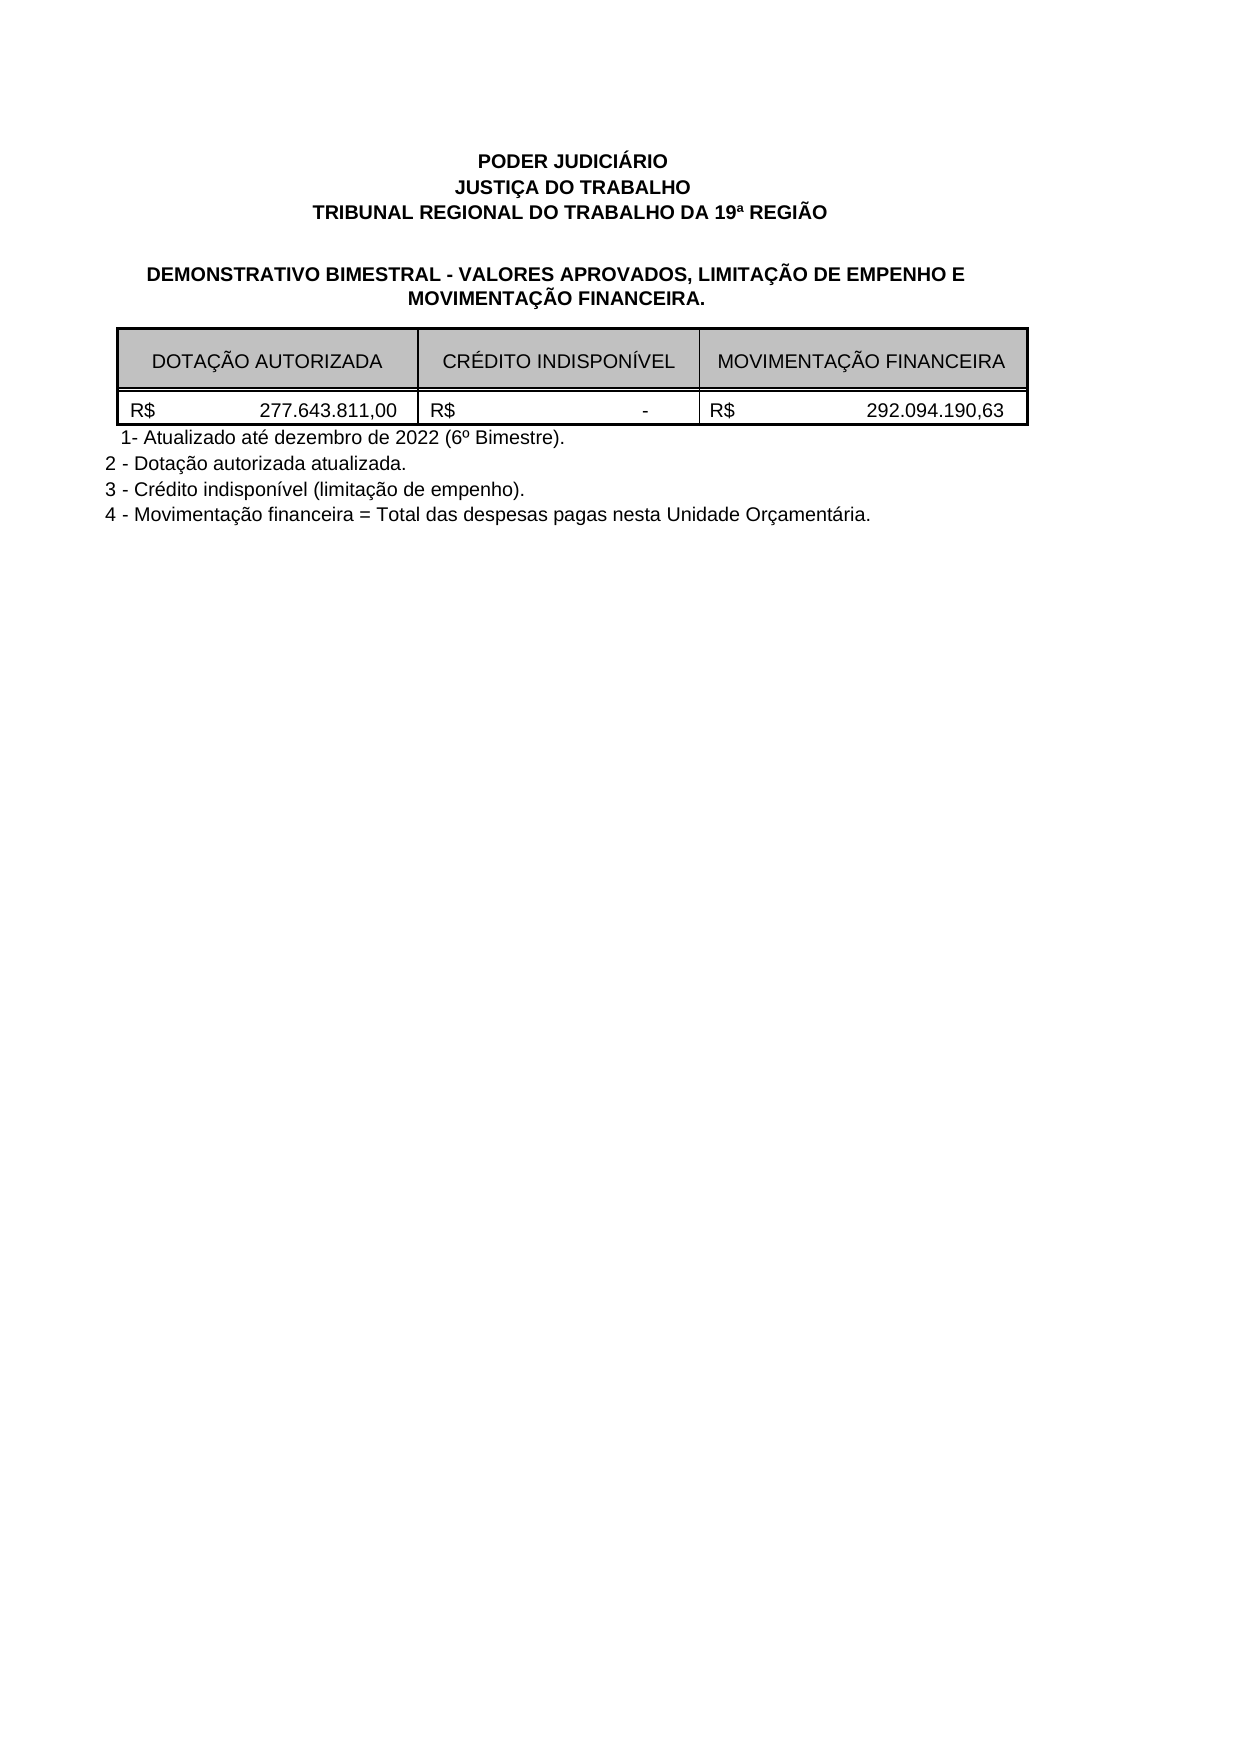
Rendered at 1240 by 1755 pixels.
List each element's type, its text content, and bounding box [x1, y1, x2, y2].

text DEMONSTRATIVO BIMESTRAL - VALORES APROVADOS, LIMITAÇÃO DE EMPENHO E MOVIMENTAÇÃO FINANCEIRA. [122, 263, 990, 310]
list - Dotação autorizada atualizada. [105, 452, 990, 474]
text 1- Atualizado até dezembro de 2022 (6º Bimestre). [120, 426, 990, 449]
list - Movimentação financeira = Total das despesas pagas nesta Unidade Orçamentária. [105, 503, 990, 526]
text PODER JUDICIÁRIO [155, 150, 990, 173]
table_header DOTAÇÃO AUTORIZADA [119, 330, 417, 387]
text JUSTIÇA DO TRABALHO [155, 176, 990, 198]
text TRIBUNAL REGIONAL DO TRABALHO DA 19ª REGIÃO [312, 201, 990, 224]
table_header CRÉDITO INDISPONÍVEL [419, 330, 699, 387]
table_cell R$ 277.643.811,00 [119, 392, 417, 423]
table_cell R$ - [419, 392, 699, 423]
list - Crédito indisponível (limitação de empenho). [105, 477, 990, 500]
table_header MOVIMENTAÇÃO FINANCEIRA [700, 330, 1026, 387]
table_cell R$ 292.094.190,63 [700, 392, 1026, 423]
